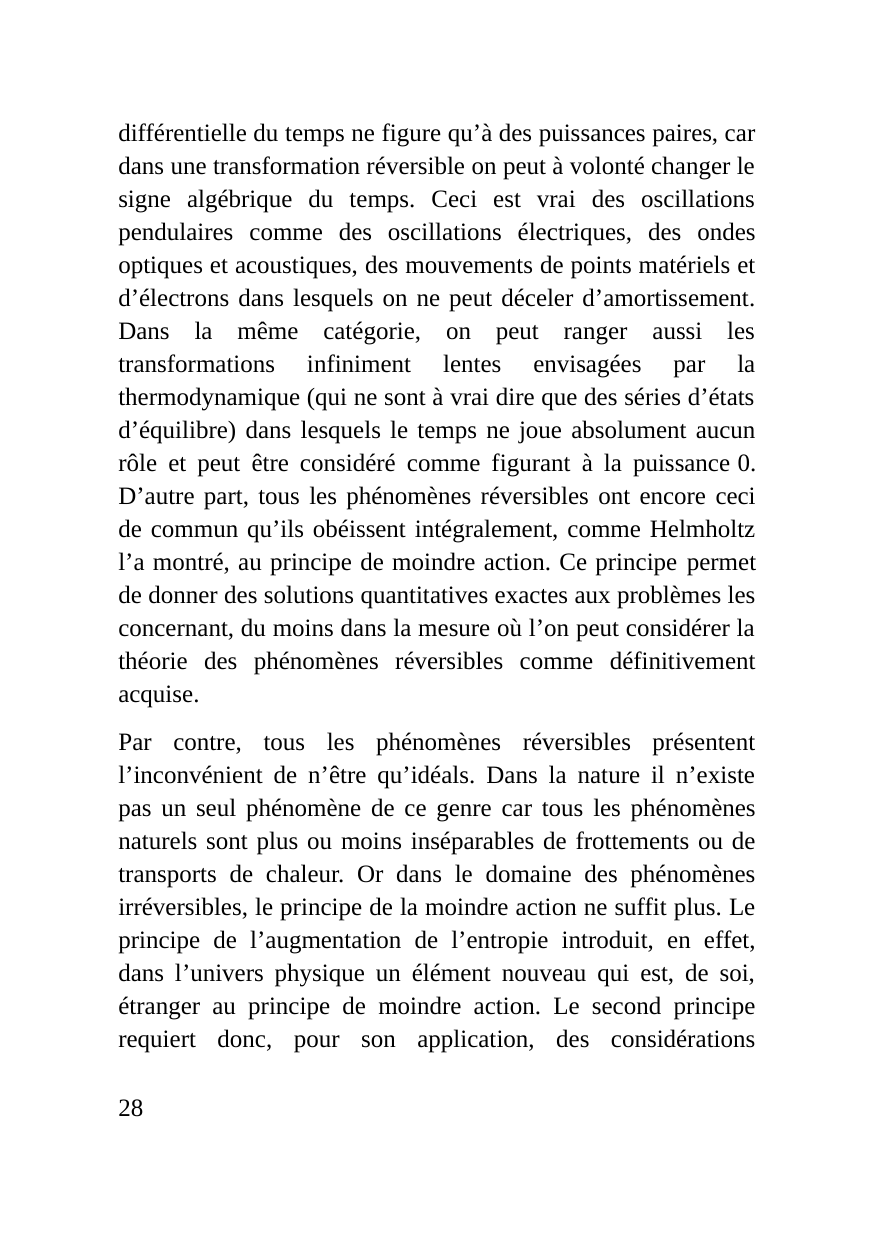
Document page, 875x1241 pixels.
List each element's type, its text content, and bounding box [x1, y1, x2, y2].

text différentielle du temps ne figure qu’à des puissances paires, car dans une transformation réversible on peut à volonté changer le signe algébrique du temps. Ceci est vrai des oscillations pendulaires comme des oscillations électriques, des ondes optiques et acoustiques, des mouvements de points matériels et d’électrons dans lesquels on ne peut déceler d’amortissement. Dans la même catégorie, on peut ranger aussi les transformations infiniment lentes envisagées par la thermodynamique (qui ne sont à vrai dire que des séries d’états d’équilibre) dans lesquels le temps ne joue absolument aucun rôle et peut être considéré comme figurant à la puissance 0. D’autre part, tous les phénomènes réversibles ont encore ceci de commun qu’ils obéissent intégralement, comme Helmholtz l’a montré, au principe de moindre action. Ce principe permet de donner des solutions quantitatives exactes aux problèmes les concernant, du moins dans la mesure où l’on peut considérer la théorie des phénomènes réversibles comme définitivement acquise. [118, 118, 756, 708]
text Par contre, tous les phénomènes réversibles présentent l’inconvénient de n’être qu’idéals. Dans la nature il n’existe pas un seul phénomène de ce genre car tous les phénomènes naturels sont plus ou moins inséparables de frottements ou de transports de chaleur. Or dans le domaine des phénomènes irréversibles, le principe de la moindre action ne suffit plus. Le principe de l’augmentation de l’entropie introduit, en effet, dans l’univers physique un élément nouveau qui est, de soi, étranger au principe de moindre action. Le second principe requiert donc, pour son application, des considérations [118, 727, 756, 1053]
